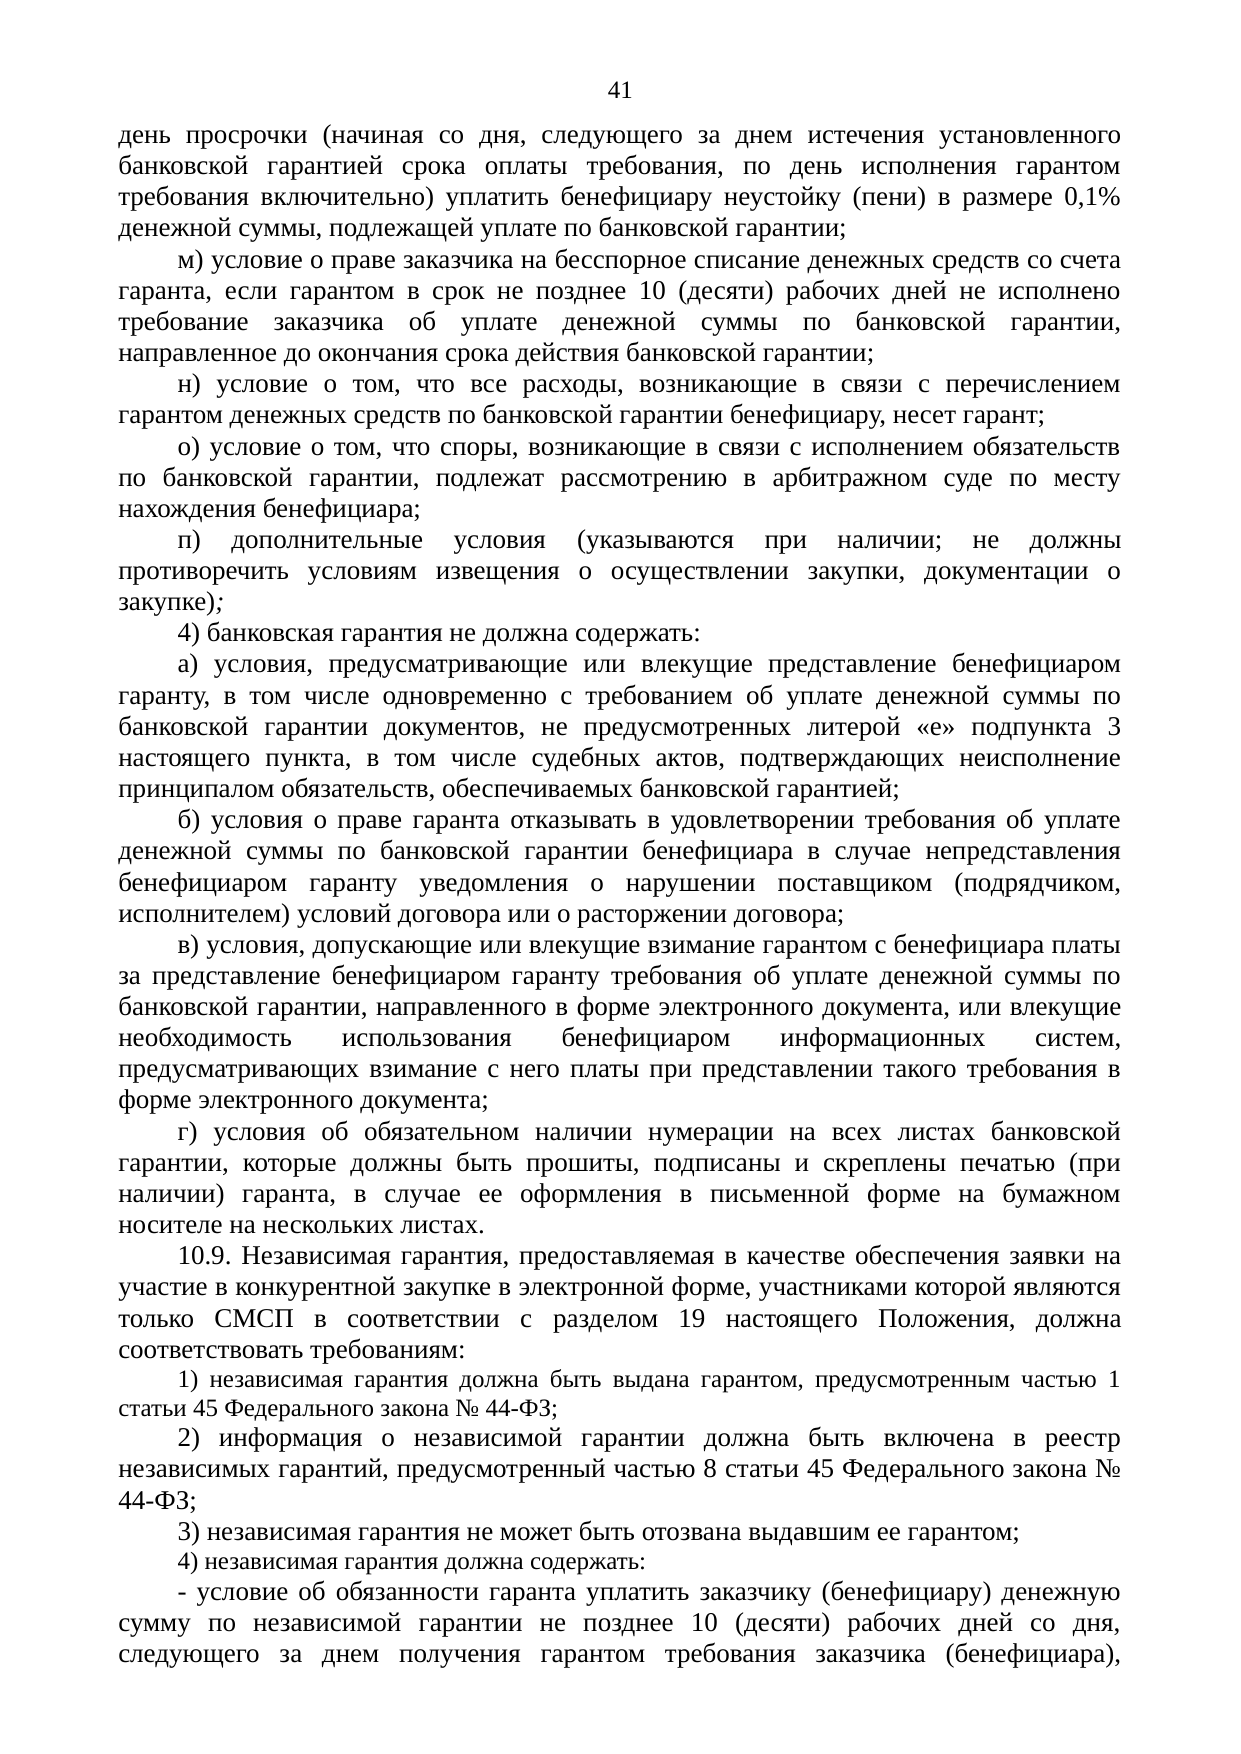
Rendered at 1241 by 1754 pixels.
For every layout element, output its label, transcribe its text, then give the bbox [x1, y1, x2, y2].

text 2) информация о независимой гарантии должна быть включена в реестр независимых гарантий, предусмотренный частью 8 статьи 45 Федерального закона № 44-ФЗ; [118, 1421, 1122, 1515]
text 3) независимая гарантия не может быть отозвана выдавшим ее гарантом; [118, 1515, 1122, 1546]
text п) дополнительные условия (указываются при наличии; не должны противоречить условиям извещения о осуществлении закупки, документации о закупке); [118, 523, 1122, 616]
text 4) независимая гарантия должна содержать: [118, 1546, 1122, 1575]
text н) условие о том, что все расходы, возникающие в связи с перечислением гарантом денежных средств по банковской гарантии бенефициару, несет гарант; [118, 367, 1122, 429]
text г) условия об обязательном наличии нумерации на всех листах банковской гарантии, которые должны быть прошиты, подписаны и скреплены печатью (при наличии) гаранта, в случае ее оформления в письменной форме на бумажном носителе на нескольких листах. [118, 1115, 1122, 1239]
text а) условия, предусматривающие или влекущие представление бенефициаром гаранту, в том числе одновременно с требованием об уплате денежной суммы по банковской гарантии документов, не предусмотренных литерой «е» подпункта 3 настоящего пункта, в том числе судебных актов, подтверждающих неисполнение принципалом обязательств, обеспечиваемых банковской гарантией; [118, 648, 1122, 803]
text - условие об обязанности гаранта уплатить заказчику (бенефициару) денежную сумму по независимой гарантии не позднее 10 (десяти) рабочих дней со дня, следующего за днем получения гарантом требования заказчика (бенефициара), [118, 1575, 1122, 1668]
text 10.9. Независимая гарантия, предоставляемая в качестве обеспечения заявки на участие в конкурентной закупке в электронной форме, участниками которой являются только СМСП в соответствии с разделом 19 настоящего Положения, должна соответствовать требованиям: [118, 1239, 1122, 1364]
text день просрочки (начиная со дня, следующего за днем истечения установленного банковской гарантией срока оплаты требования, по день исполнения гарантом требования включительно) уплатить бенефициару неустойку (пени) в размере 0,1% денежной суммы, подлежащей уплате по банковской гарантии; [118, 118, 1122, 243]
text м) условие о праве заказчика на бесспорное списание денежных средств со счета гаранта, если гарантом в срок не позднее 10 (десяти) рабочих дней не исполнено требование заказчика об уплате денежной суммы по банковской гарантии, направленное до окончания срока действия банковской гарантии; [118, 243, 1122, 367]
text б) условия о праве гаранта отказывать в удовлетворении требования об уплате денежной суммы по банковской гарантии бенефициара в случае непредставления бенефициаром гаранту уведомления о нарушении поставщиком (подрядчиком, исполнителем) условий договора или о расторжении договора; [118, 803, 1122, 928]
text о) условие о том, что споры, возникающие в связи с исполнением обязательств по банковской гарантии, подлежат рассмотрению в арбитражном суде по месту нахождения бенефициара; [118, 429, 1122, 523]
text 1) независимая гарантия должна быть выдана гарантом, предусмотренным частью 1 статьи 45 Федерального закона № 44-ФЗ; [118, 1364, 1122, 1421]
text в) условия, допускающие или влекущие взимание гарантом с бенефициара платы за представление бенефициаром гаранту требования об уплате денежной суммы по банковской гарантии, направленного в форме электронного документа, или влекущие необходимость использования бенефициаром информационных систем, предусматривающих взимание с него платы при представлении такого требования в форме электронного документа; [118, 928, 1122, 1115]
text 4) банковская гарантия не должна содержать: [118, 616, 1122, 648]
